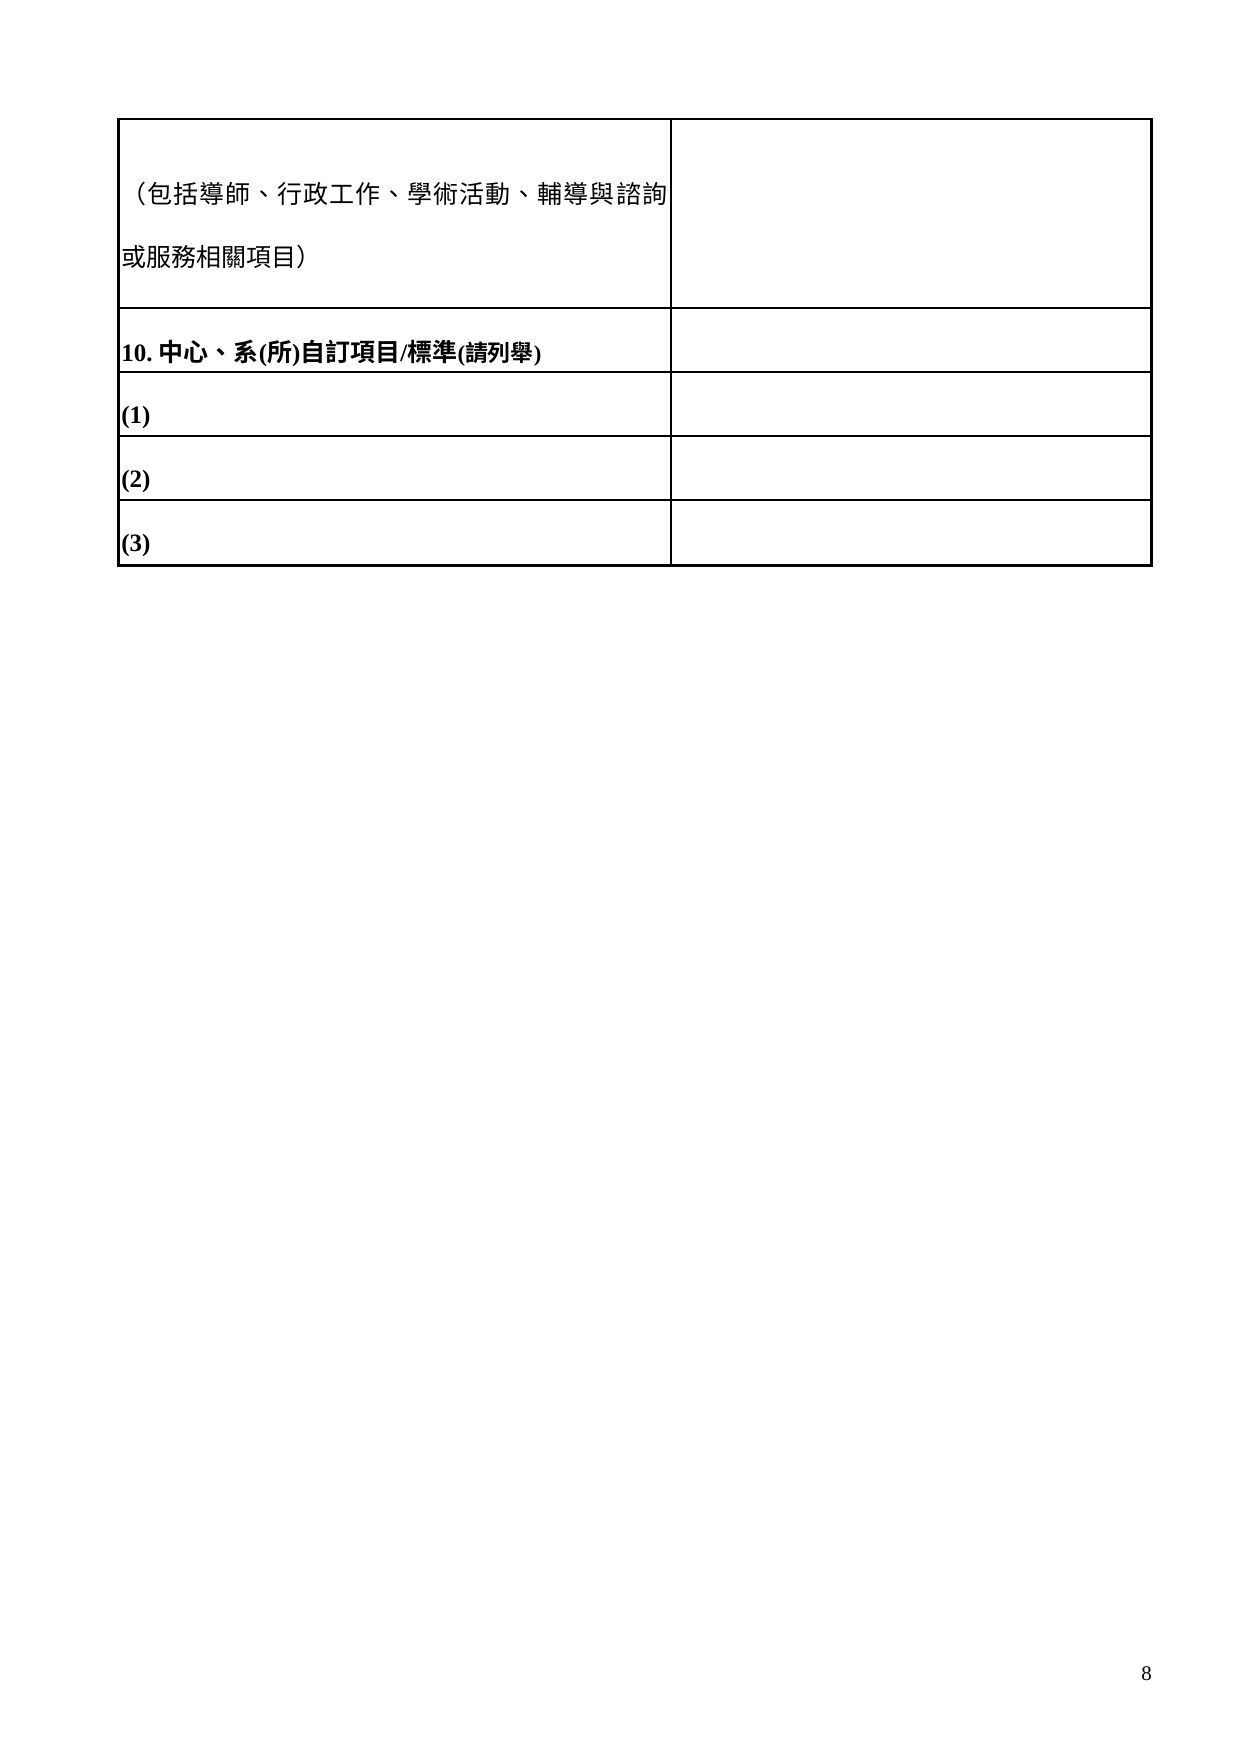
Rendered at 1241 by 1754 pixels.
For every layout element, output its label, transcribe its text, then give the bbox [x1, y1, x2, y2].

table_cell （包括導師、行政工作、學術活動、輔導與諮詢或服務相關項目） [120, 120, 670, 307]
table_cell [672, 373, 1150, 435]
table_cell [672, 501, 1150, 563]
table_cell [672, 309, 1150, 371]
table_cell (2) [120, 437, 670, 499]
table_cell (3) [120, 501, 670, 563]
table_cell [672, 120, 1150, 307]
table_cell [672, 437, 1150, 499]
table_cell 10. 中心、系(所)自訂項目/標準(請列舉) [120, 309, 670, 371]
table_cell (1) [120, 373, 670, 435]
